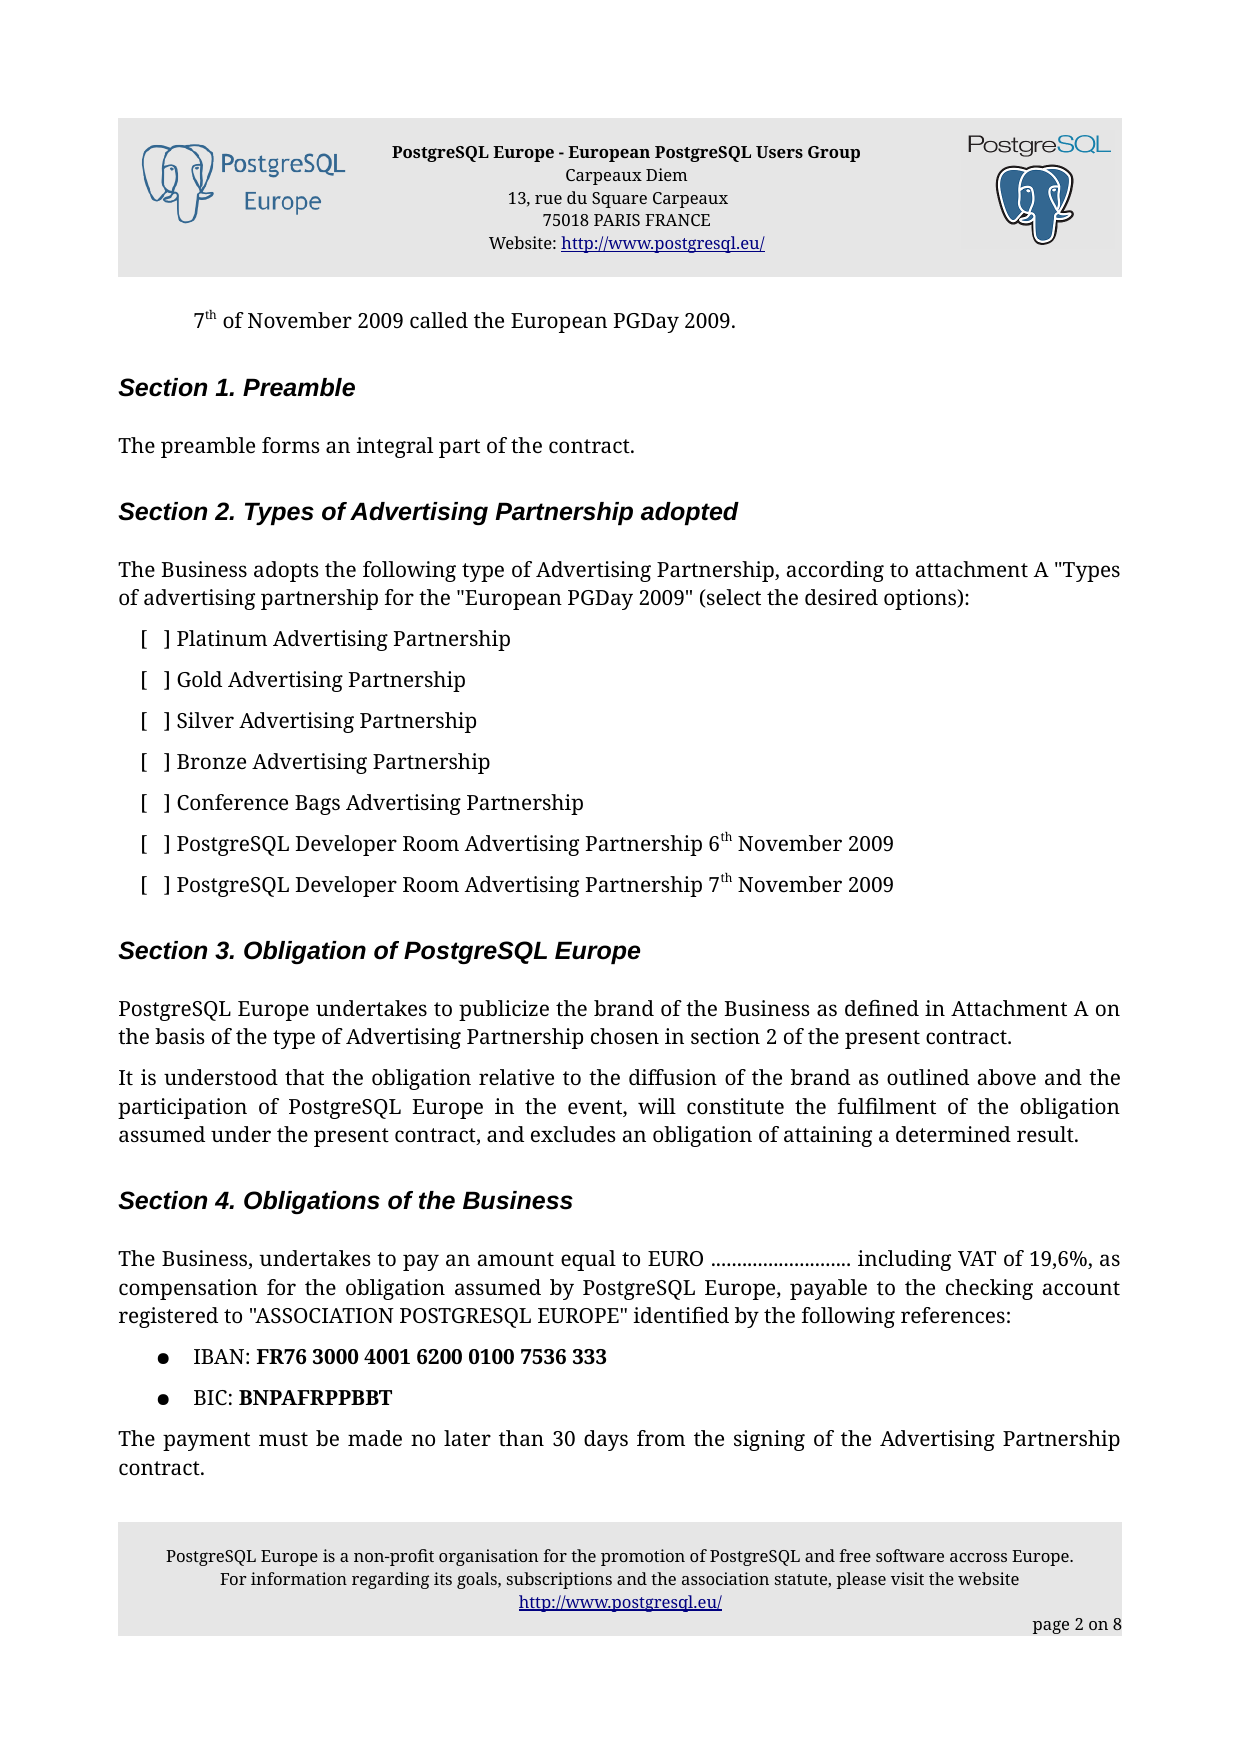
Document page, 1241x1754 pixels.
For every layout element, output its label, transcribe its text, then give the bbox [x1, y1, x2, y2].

picture [137, 131, 347, 236]
text [ ] Gold Advertising Partnership [118, 665, 1122, 694]
text [ ] Conference Bags Advertising Partnership [118, 788, 1122, 816]
subtitle Section 1. Preamble [118, 372, 1122, 401]
list BIC: BNPAFRPPBBT [156, 1383, 1122, 1412]
text [ ] Bronze Advertising Partnership [118, 747, 1122, 776]
list 7th of November 2009 called the European PGDay 2009. [156, 307, 1122, 335]
picture [961, 130, 1115, 249]
text It is understood that the obligation relative to the diffusion of the brand as outlined above and the participation of PostgreSQL Europe in the event, will constitute the fulfilment of the obligation assumed under the present contract, and excludes an obligation of attaining a determined result. [118, 1063, 1122, 1149]
text The Business adopts the following type of Advertising Partnership, according to attachment A "Types of advertising partnership for the "European PGDay 2009" (select the desired options): [118, 555, 1122, 612]
text The Business, undertakes to pay an amount equal to EURO ........................... including VAT of 19,6%, as compensation for the obligation assumed by PostgreSQL Europe, payable to the checking account registered to "ASSOCIATION POSTGRESQL EUROPE" identified by the following references: [118, 1244, 1122, 1330]
text PostgreSQL Europe undertakes to publicize the brand of the Business as defined in Attachment A on the basis of the type of Advertising Partnership chosen in section 2 of the present contract. [118, 994, 1122, 1051]
text The payment must be made no later than 30 days from the signing of the Advertising Partnership contract. [118, 1424, 1122, 1481]
text The preamble forms an integral part of the contract. [118, 431, 1122, 459]
text [ ] PostgreSQL Developer Room Advertising Partnership 7th November 2009 [118, 870, 1122, 898]
list IBAN: FR76 3000 4001 6200 0100 7536 333 [156, 1342, 1122, 1371]
subtitle Section 3. Obligation of PostgreSQL Europe [118, 936, 1122, 964]
text [ ] Platinum Advertising Partnership [118, 624, 1122, 653]
text [ ] Silver Advertising Partnership [118, 706, 1122, 734]
subtitle Section 2. Types of Advertising Partnership adopted [118, 497, 1122, 525]
text [ ] PostgreSQL Developer Room Advertising Partnership 6th November 2009 [118, 829, 1122, 857]
subtitle Section 4. Obligations of the Business [118, 1186, 1122, 1215]
